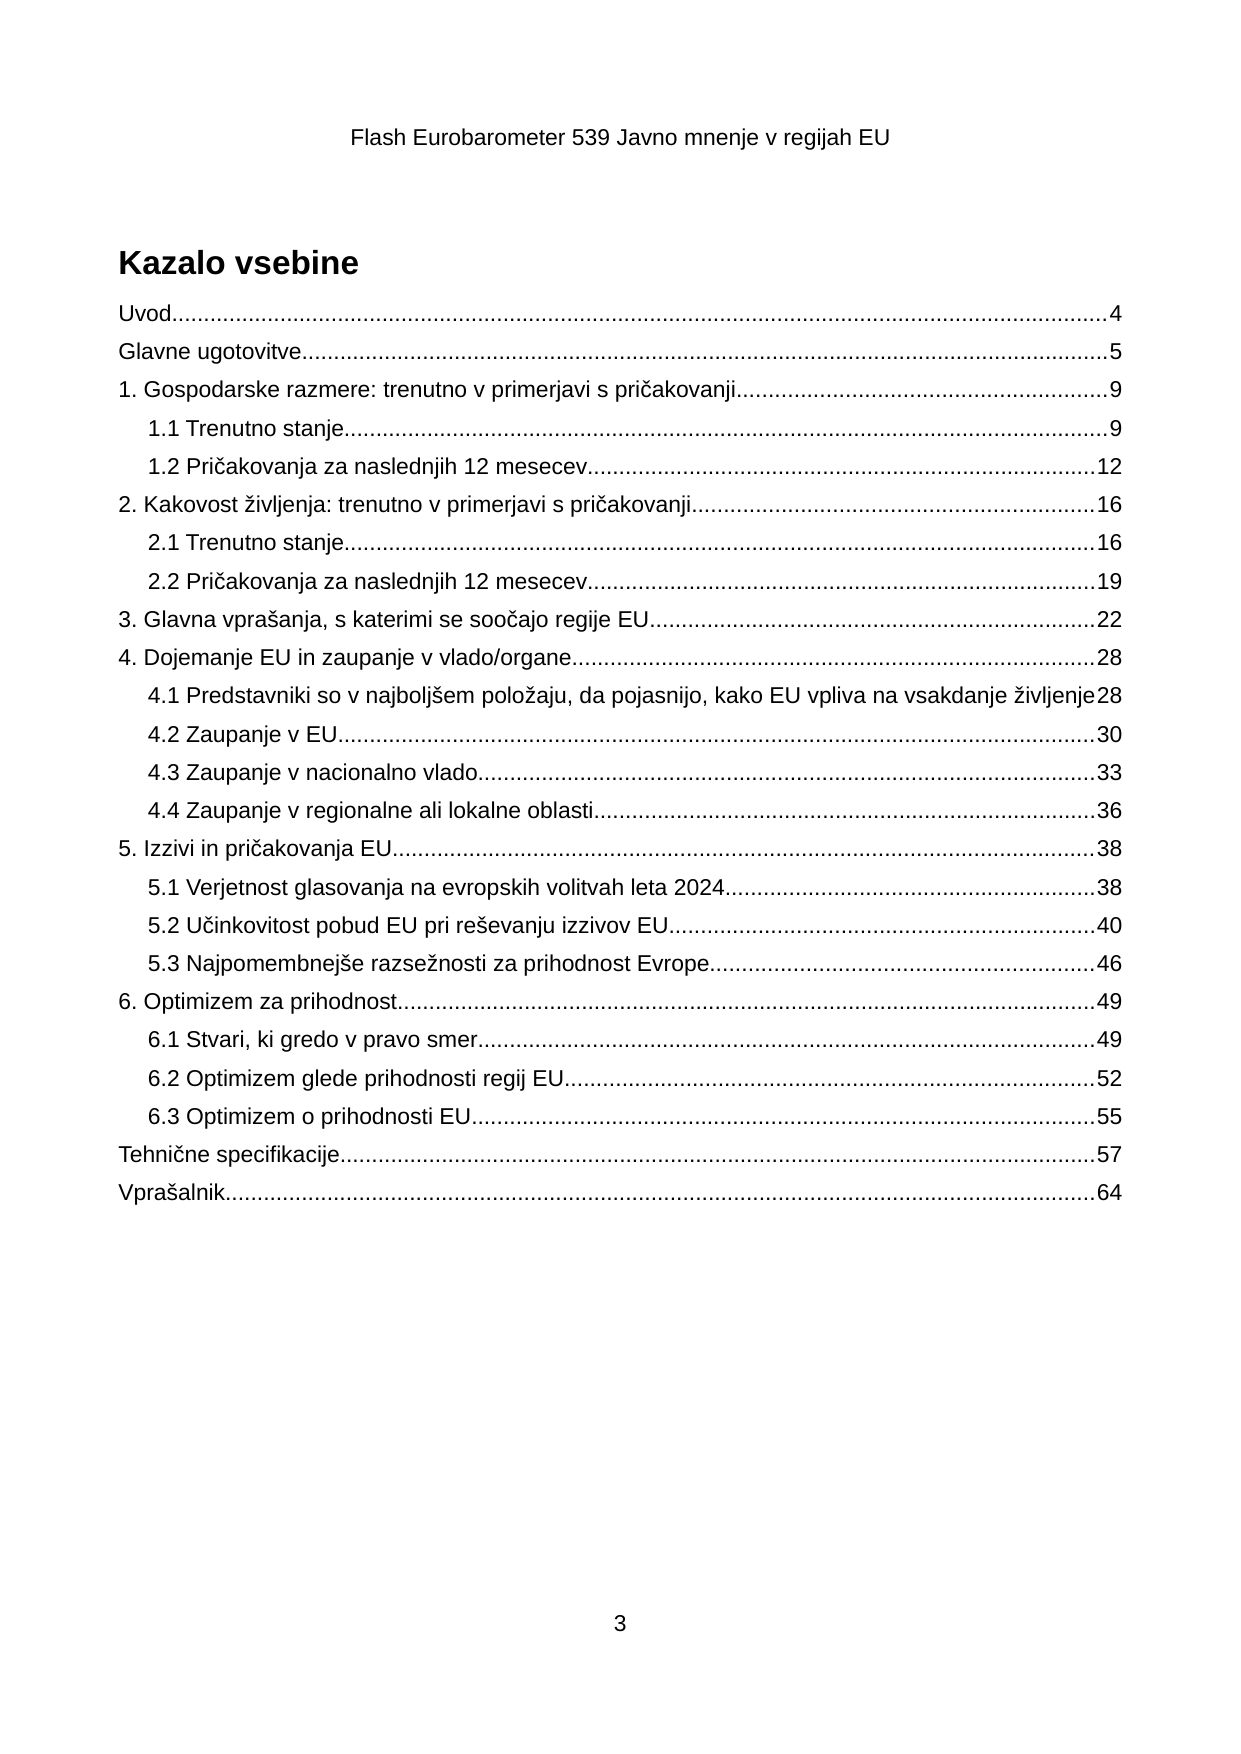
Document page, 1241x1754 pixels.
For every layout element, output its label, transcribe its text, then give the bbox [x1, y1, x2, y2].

text 5.1 Verjetnost glasovanja na evropskih volitvah leta 2024 38 [148, 873, 1122, 900]
text Glavne ugotovitve 5 [118, 338, 1122, 364]
text 4.1 Predstavniki so v najboljšem položaju, da pojasnijo, kako EU vpliva na vsakdanje življenje 28 [148, 682, 1122, 709]
text 3. Glavna vprašanja, s katerimi se soočajo regije EU 22 [118, 606, 1122, 632]
text 2.2 Pričakovanja za naslednjih 12 mesecev 19 [148, 568, 1122, 594]
text Vprašalnik 64 [118, 1179, 1122, 1206]
text 6.1 Stvari, ki gredo v pravo smer 49 [148, 1026, 1122, 1053]
text 2. Kakovost življenja: trenutno v primerjavi s pričakovanji 16 [118, 491, 1122, 517]
subtitle Kazalo vsebine [118, 243, 1122, 282]
text 6.3 Optimizem o prihodnosti EU 55 [148, 1103, 1122, 1129]
text 2.1 Trenutno stanje 16 [148, 529, 1122, 556]
text 4. Dojemanje EU in zaupanje v vlado/organe 28 [118, 644, 1122, 670]
text Uvod 4 [118, 300, 1122, 326]
text 1.2 Pričakovanja za naslednjih 12 mesecev 12 [148, 453, 1122, 479]
text 4.4 Zaupanje v regionalne ali lokalne oblasti 36 [148, 797, 1122, 823]
text 6.2 Optimizem glede prihodnosti regij EU 52 [148, 1064, 1122, 1091]
text 4.3 Zaupanje v nacionalno vlado 33 [148, 759, 1122, 785]
text 5. Izzivi in pričakovanja EU 38 [118, 835, 1122, 862]
text Tehnične specifikacije 57 [118, 1141, 1122, 1167]
text 4.2 Zaupanje v EU 30 [148, 721, 1122, 747]
text 1. Gospodarske razmere: trenutno v primerjavi s pričakovanji 9 [118, 376, 1122, 403]
text 5.2 Učinkovitost pobud EU pri reševanju izzivov EU 40 [148, 912, 1122, 938]
text 5.3 Najpomembnejše razsežnosti za prihodnost Evrope 46 [148, 950, 1122, 976]
text 1.1 Trenutno stanje 9 [148, 415, 1122, 441]
text 6. Optimizem za prihodnost 49 [118, 988, 1122, 1014]
